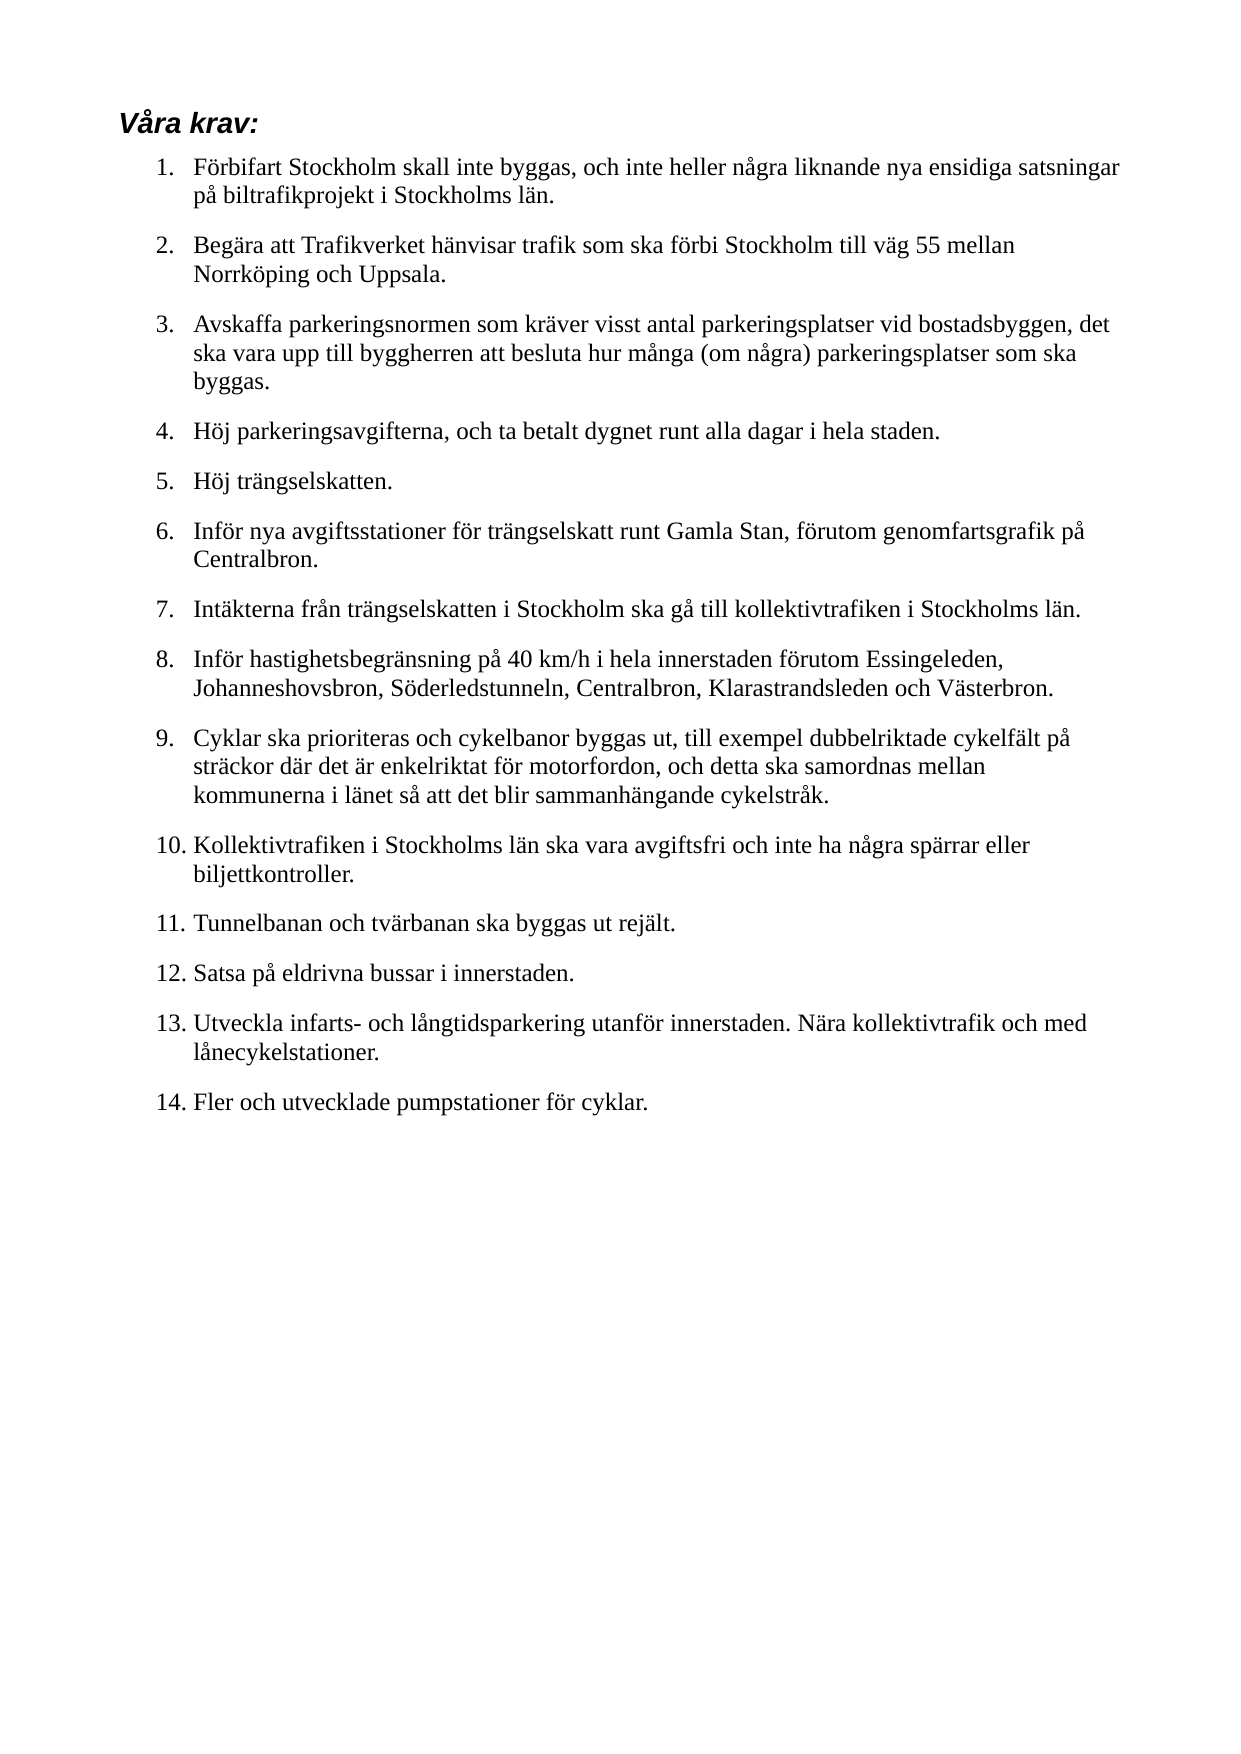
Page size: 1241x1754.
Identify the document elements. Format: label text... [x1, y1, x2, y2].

list Kollektivtrafiken i Stockholms län ska vara avgiftsfri och inte ha några spärrar eller biljettkontroller. [156, 830, 1122, 887]
list Förbifart Stockholm skall inte byggas, och inte heller några liknande nya ensidiga satsningar på biltrafikprojekt i Stockholms län. [156, 152, 1122, 209]
list Cyklar ska prioriteras och cykelbanor byggas ut, till exempel dubbelriktade cykelfält på sträckor där det är enkelriktat för motorfordon, och detta ska samordnas mellan kommunerna i länet så att det blir sammanhängande cykelstråk. [156, 723, 1122, 809]
list Satsa på eldrivna bussar i innerstaden. [156, 958, 1122, 987]
list Begära att Trafikverket hänvisar trafik som ska förbi Stockholm till väg 55 mellan Norrköping och Uppsala. [156, 230, 1122, 288]
list Intäkterna från trängselskatten i Stockholm ska gå till kollektivtrafiken i Stockholms län. [156, 594, 1122, 623]
list Avskaffa parkeringsnormen som kräver visst antal parkeringsplatser vid bostadsbyggen, det ska vara upp till byggherren att besluta hur många (om några) parkeringsplatser som ska byggas. [156, 309, 1122, 395]
list Fler och utvecklade pumpstationer för cyklar. [156, 1087, 1122, 1115]
list Inför nya avgiftsstationer för trängselskatt runt Gamla Stan, förutom genomfartsgrafik på Centralbron. [156, 516, 1122, 573]
list Höj trängselskatten. [156, 466, 1122, 495]
list Utveckla infarts- och långtidsparkering utanför innerstaden. Nära kollektivtrafik och med lånecykelstationer. [156, 1008, 1122, 1066]
subtitle Våra krav: [118, 106, 1122, 139]
list Höj parkeringsavgifterna, och ta betalt dygnet runt alla dagar i hela staden. [156, 416, 1122, 445]
list Tunnelbanan och tvärbanan ska byggas ut rejält. [156, 908, 1122, 937]
list Inför hastighetsbegränsning på 40 km/h i hela innerstaden förutom Essingeleden, Johanneshovsbron, Söderledstunneln, Centralbron, Klarastrandsleden och Västerbron. [156, 644, 1122, 702]
